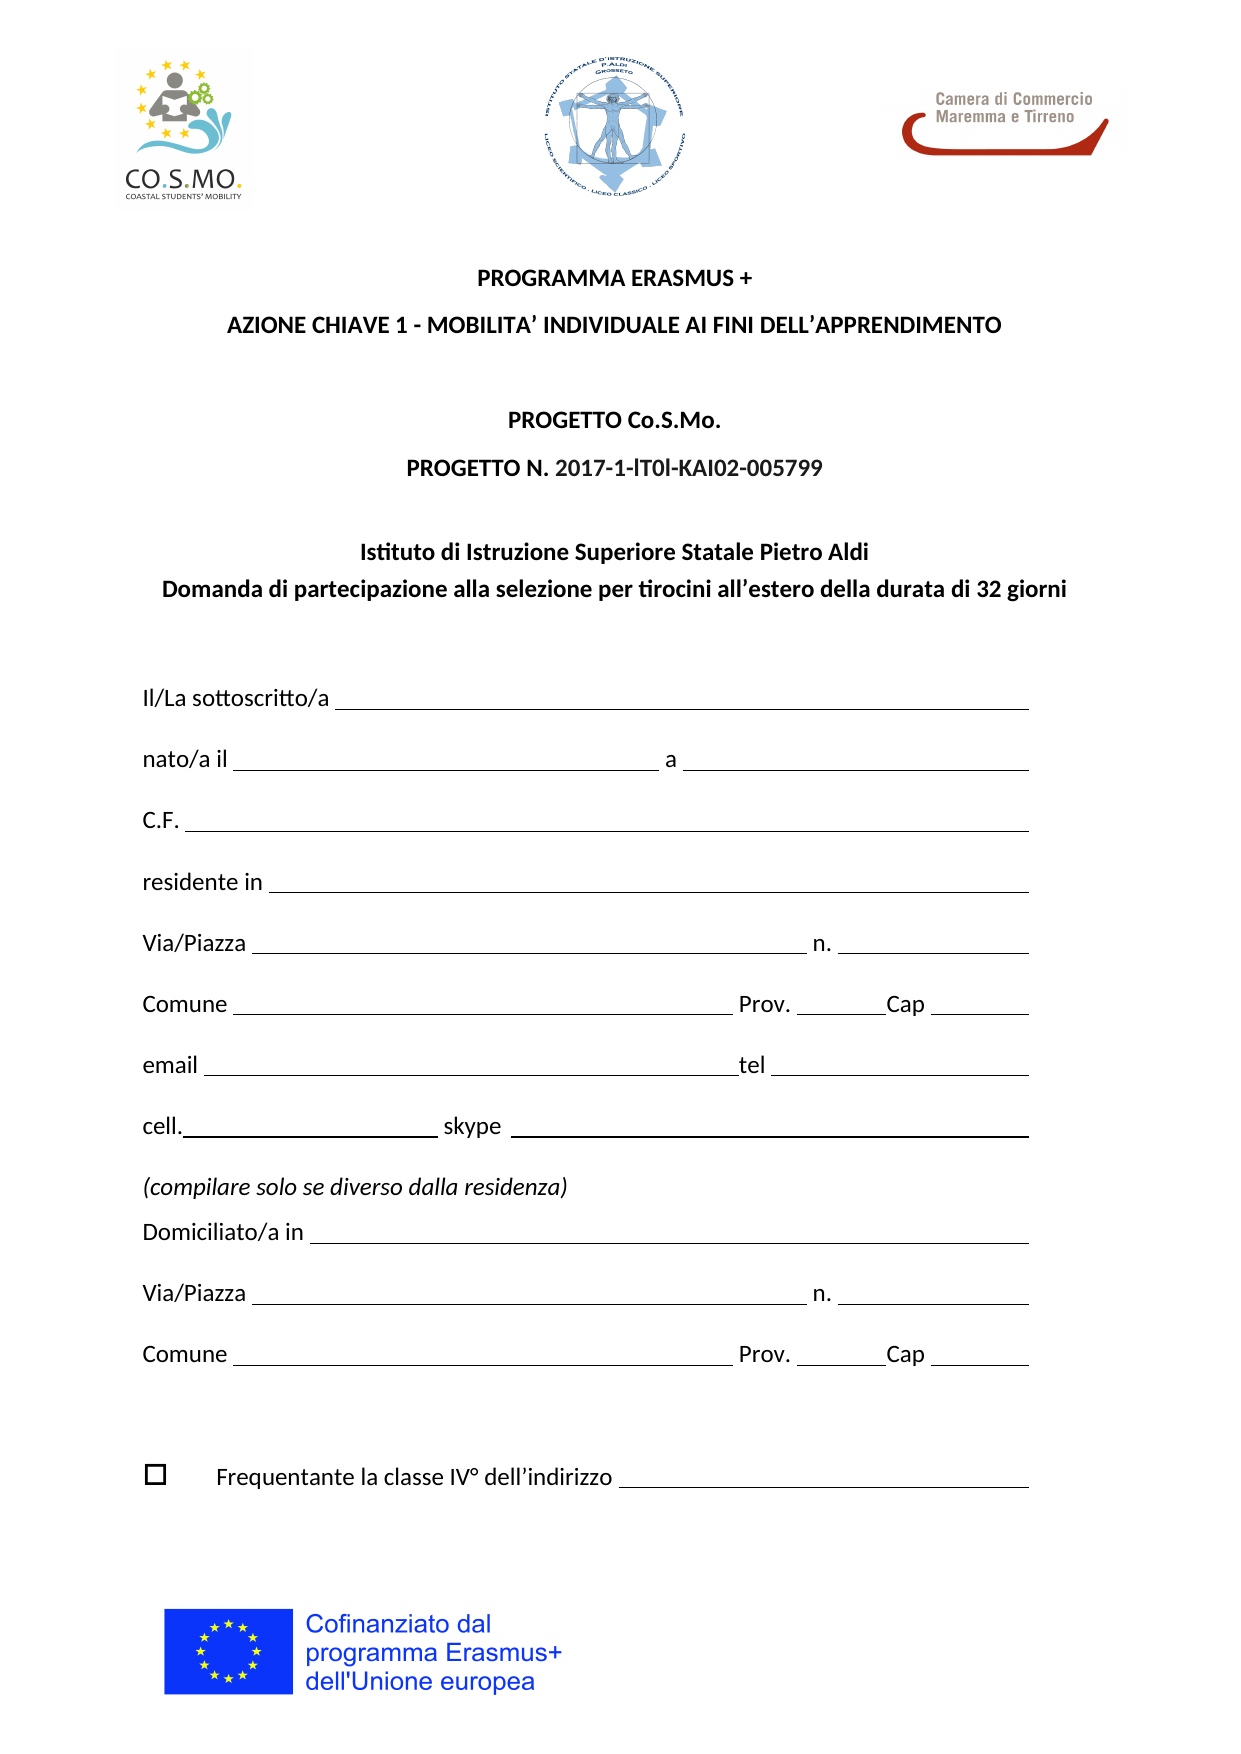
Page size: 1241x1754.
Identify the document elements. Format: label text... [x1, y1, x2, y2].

text (compilare solo se diverso dalla residenza) [142, 1171, 1087, 1201]
text AZIONE CHIAVE 1 - MOBILITA’ INDIVIDUALE AI FINI DELL’APPRENDIMENTO [142, 310, 1087, 340]
text Istituto di Istruzione Superiore Statale Pietro Aldi [142, 536, 1087, 567]
text Comune Prov. Cap [142, 1339, 1087, 1369]
text PROGRAMMA ERASMUS + [142, 262, 1087, 293]
picture [532, 46, 697, 211]
list Frequentante la classe IV° dell’indirizzo [142, 1461, 1087, 1491]
text Domiciliato/a in [142, 1217, 1087, 1247]
text residente in [142, 866, 1087, 896]
text Domanda di partecipazione alla selezione per tirocini all’estero della durata di 32 giorni [142, 573, 1087, 603]
picture [143, 1591, 731, 1710]
text cell. skype [142, 1110, 1087, 1140]
text C.F. [142, 804, 1087, 835]
text Via/Piazza n. [142, 927, 1087, 957]
text Il/La sottoscritto/a [142, 682, 1087, 713]
text email tel [142, 1049, 1087, 1079]
picture [114, 48, 253, 211]
text PROGETTO N. 2017-1-lT0l-KAI02-005799 [142, 452, 1087, 483]
picture [879, 86, 1134, 160]
text Via/Piazza n. [142, 1278, 1087, 1308]
text PROGETTO Co.S.Mo. [142, 405, 1087, 435]
text Comune Prov. Cap [142, 988, 1087, 1018]
text nato/a il a [142, 743, 1087, 774]
